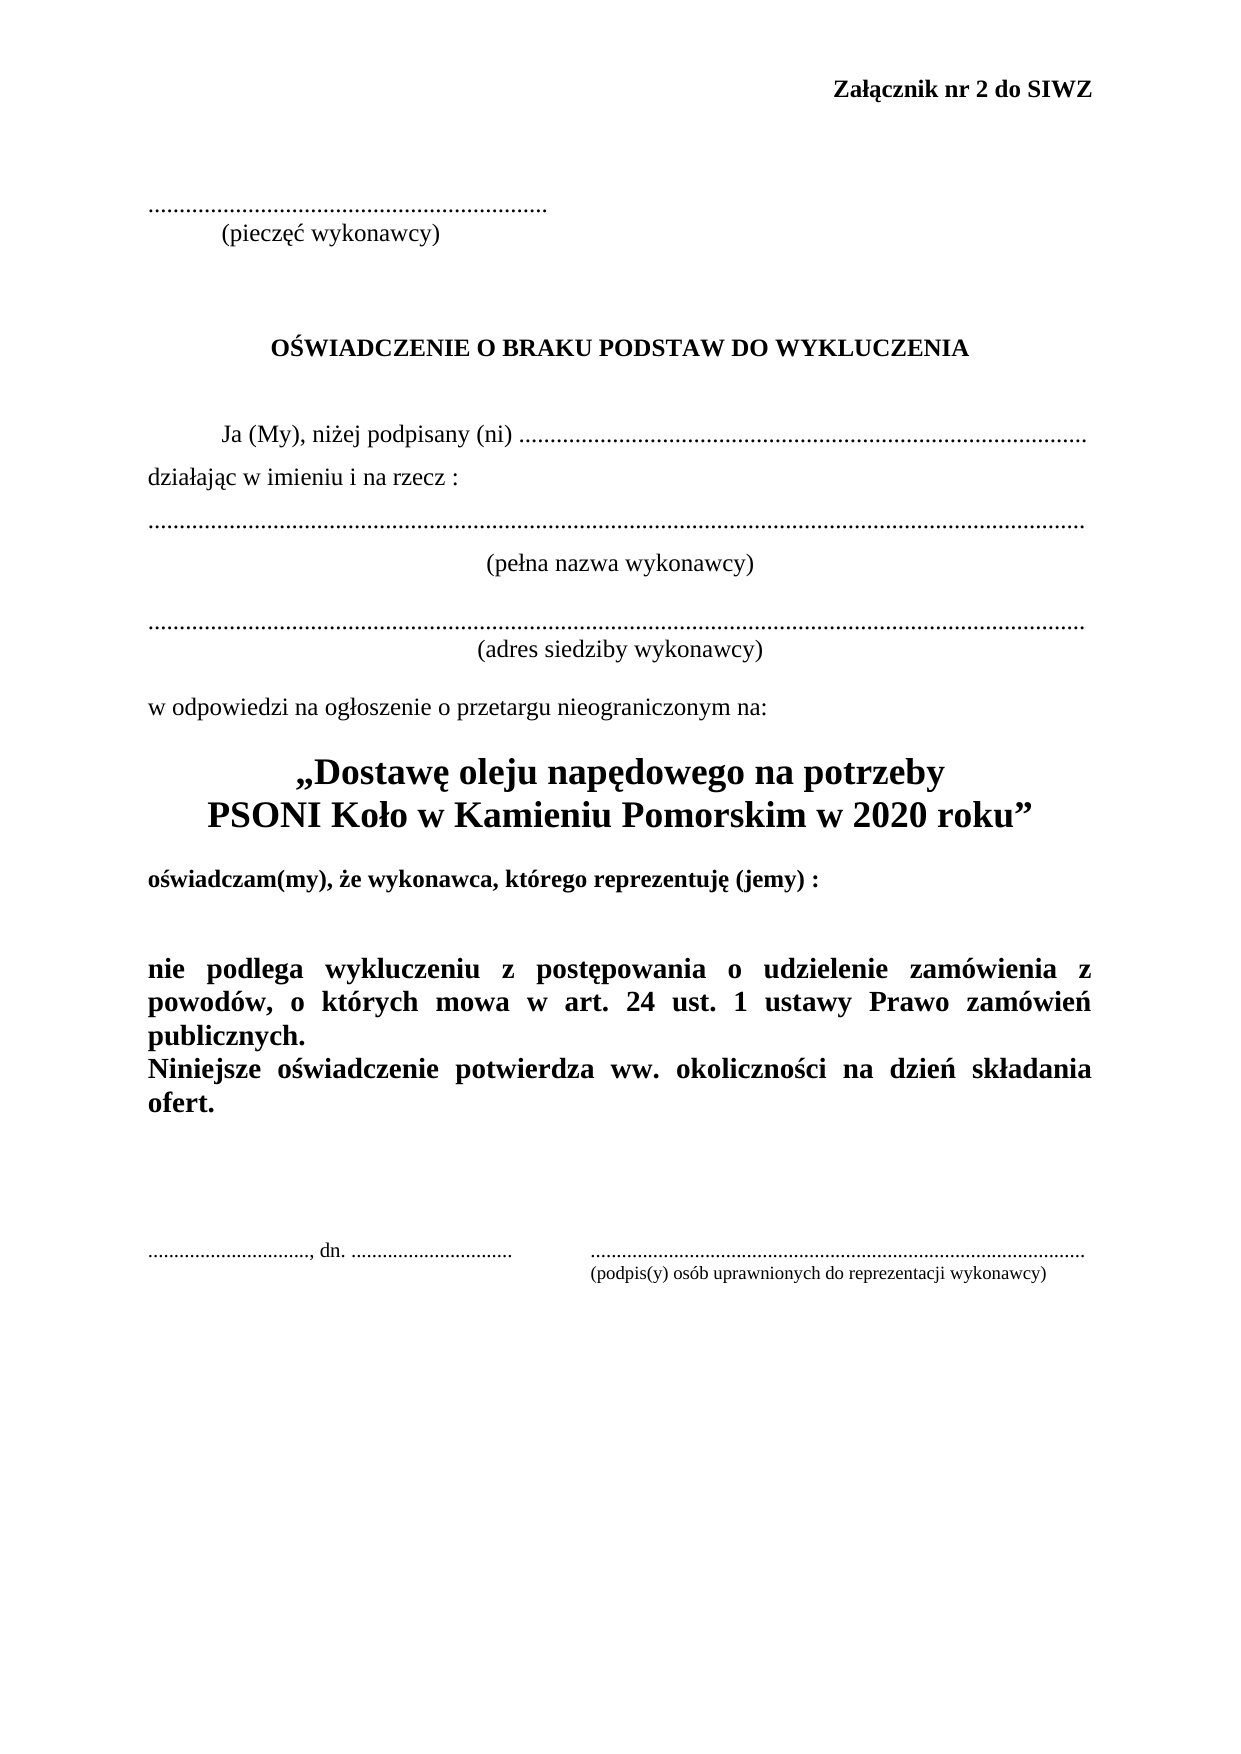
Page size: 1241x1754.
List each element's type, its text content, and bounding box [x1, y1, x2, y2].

text (adres siedziby wykonawcy) [148, 634, 1093, 663]
text ...................................................................................................................................................... [148, 606, 1093, 634]
subtitle OŚWIADCZENIE O BRAKU PODSTAW DO WYKLUCZENIA [148, 333, 1093, 361]
text oświadczam(my), że wykonawca, którego reprezentuję (jemy) : [148, 864, 1093, 893]
text ...................................................................................................................................................... [148, 505, 1093, 534]
text (podpis(y) osób uprawnionych do reprezentacji wykonawcy) [148, 1262, 1093, 1284]
text w odpowiedzi na ogłoszenie o przetargu nieograniczonym na: [148, 692, 1093, 721]
text działając w imieniu i na rzecz : [148, 462, 1093, 491]
text Załącznik nr 2 do SIWZ [148, 74, 1093, 103]
text ..............................., dn. ............................... ............................................................................................... [148, 1238, 1093, 1262]
text (pełna nazwa wykonawcy) [148, 548, 1093, 577]
text nie podlega wykluczeniu z postępowania o udzielenie zamówienia z powodów, o których mowa w art. 24 ust. 1 ustawy Prawo zamówień publicznych. [148, 951, 1093, 1051]
text PSONI Koło w Kamieniu Pomorskim w 2020 roku” [148, 793, 1093, 836]
text Ja (My), niżej podpisany (ni) ........................................................................................... [148, 419, 1093, 448]
text „Dostawę oleju napędowego na potrzeby [148, 749, 1093, 793]
text (pieczęć wykonawcy) [148, 218, 1093, 246]
text Niniejsze oświadczenie potwierdza ww. okoliczności na dzień składania ofert. [148, 1051, 1093, 1118]
text ................................................................ [148, 189, 1093, 218]
